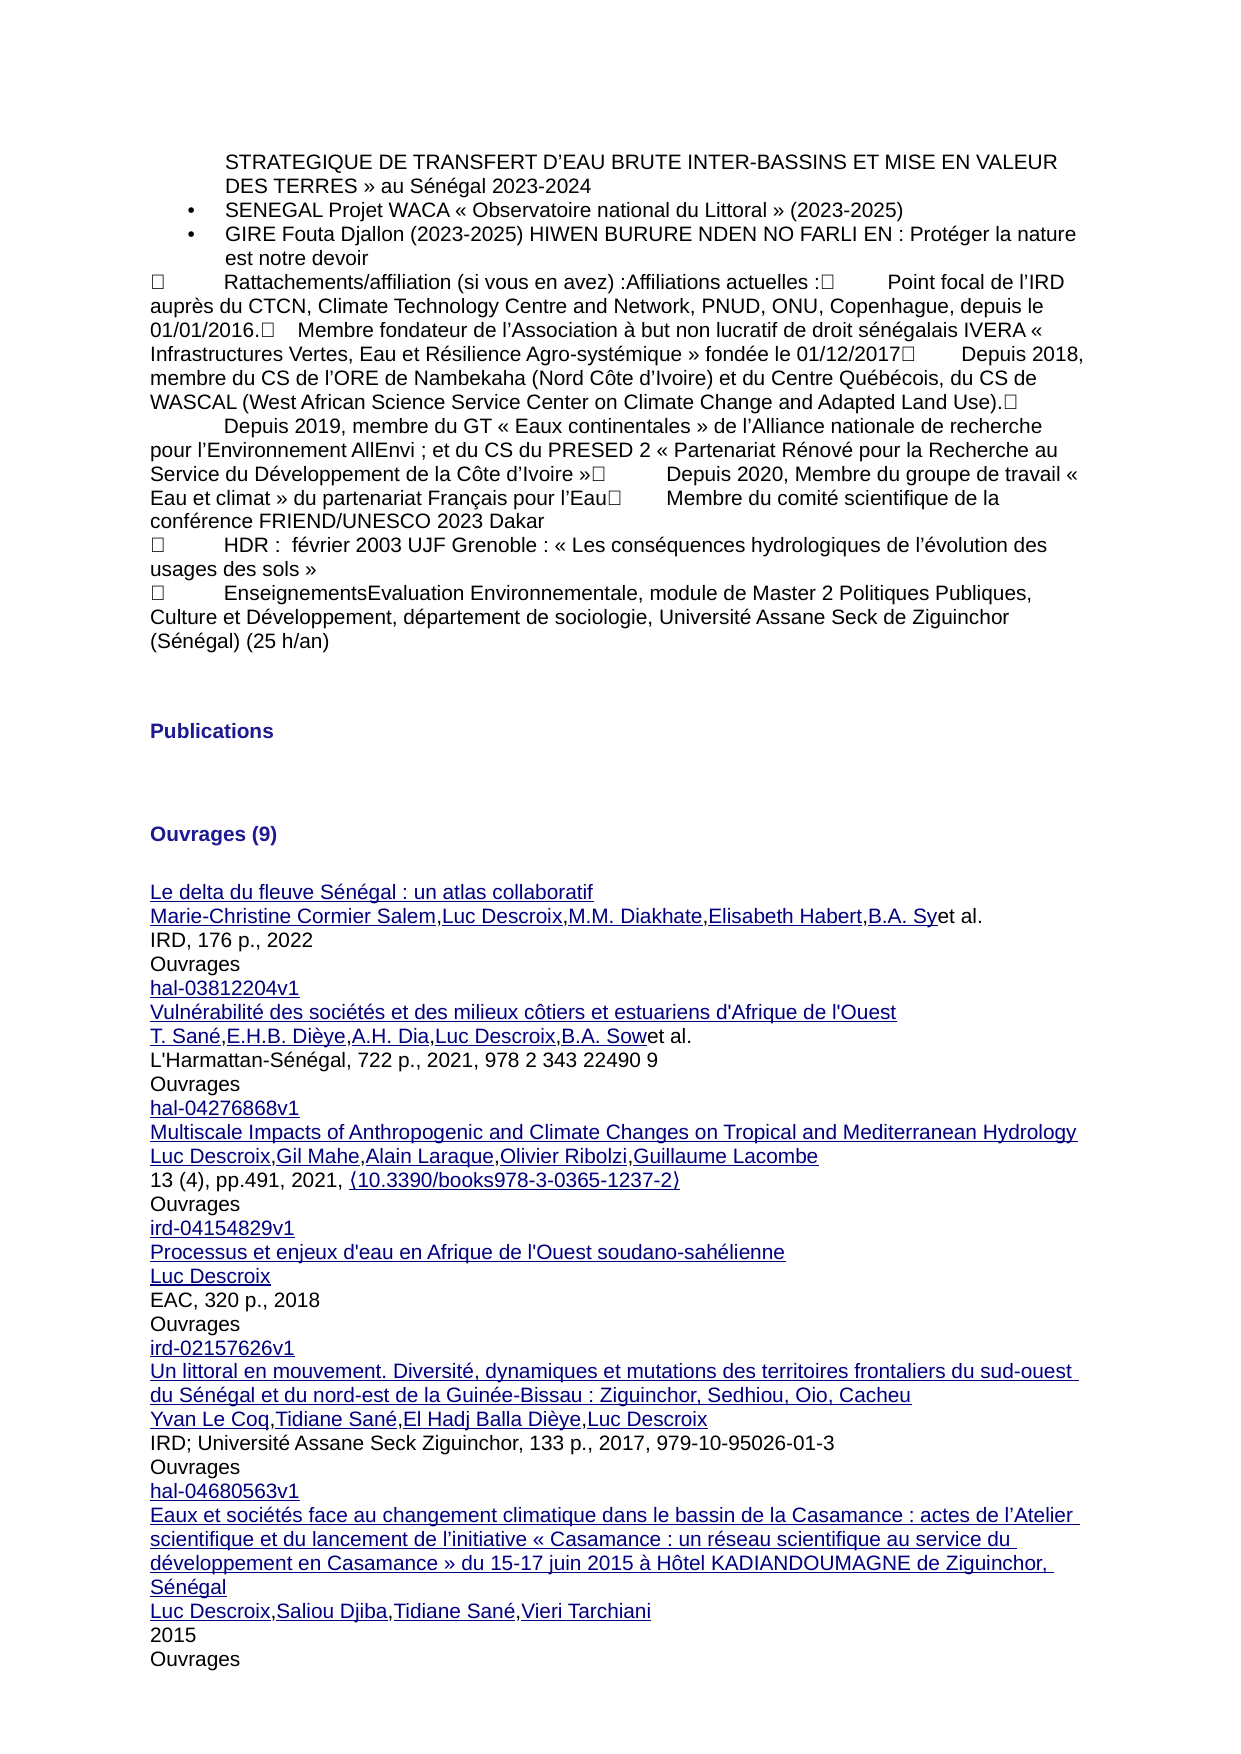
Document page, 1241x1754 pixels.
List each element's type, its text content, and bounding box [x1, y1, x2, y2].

list GIRE Fouta Djallon (2023-2025) HIWEN BURURE NDEN NO FARLI EN : Protéger la nature est notre devoir [187, 222, 1090, 270]
table_cell Multiscale Impacts of Anthropogenic and Climate Changes on Tropical and Mediterranean Hydrology Luc Descroix,Gil Mahe,Alain Laraque,Olivier Ribolzi,Guillaume Lacombe 13 (4), pp.491, 2021, ⟨10.3390/books978-3-0365-1237-2⟩ Ouvrages ird-04154829v1 [150, 1120, 1090, 1239]
text  HDR : février 2003 UJF Grenoble : « Les conséquences hydrologiques de l’évolution des usages des sols » [150, 533, 1090, 581]
text  EnseignementsEvaluation Environnementale, module de Master 2 Politiques Publiques, Culture et Développement, département de sociologie, Université Assane Seck de Ziguinchor (Sénégal) (25 h/an) [150, 581, 1090, 653]
subtitle Ouvrages (9) [150, 822, 1090, 846]
table_cell Eaux et sociétés face au changement climatique dans le bassin de la Casamance : actes de l’Atelier scientifique et du lancement de l’initiative « Casamance : un réseau scientifique au service du développement en Casamance » du 15-17 juin 2015 à Hôtel KADIANDOUMAGNE de Ziguinchor, Sénégal Luc Descroix,Saliou Djiba,Tidiane Sané,Vieri Tarchiani 2015 Ouvrages [150, 1503, 1090, 1671]
list SENEGAL Projet WACA « Observatoire national du Littoral » (2023-2025) [187, 198, 1090, 222]
table_cell Un littoral en mouvement. Diversité, dynamiques et mutations des territoires frontaliers du sud-ouest du Sénégal et du nord-est de la Guinée-Bissau : Ziguinchor, Sedhiou, Oio, Cacheu Yvan Le Coq,Tidiane Sané,El Hadj Balla Dièye,Luc Descroix IRD; Université Assane Seck Ziguinchor, 133 p., 2017, 979-10-95026-01-3 Ouvrages hal-04680563v1 [150, 1359, 1090, 1503]
list STRATEGIQUE DE TRANSFERT D’EAU BRUTE INTER-BASSINS ET MISE EN VALEUR DES TERRES » au Sénégal 2023-2024 [187, 150, 1090, 198]
text  Rattachements/affiliation (si vous en avez) :Affiliations actuelles : Point focal de l’IRD auprès du CTCN, Climate Technology Centre and Network, PNUD, ONU, Copenhague, depuis le 01/01/2016. Membre fondateur de l’Association à but non lucratif de droit sénégalais IVERA « Infrastructures Vertes, Eau et Résilience Agro-systémique » fondée le 01/12/2017 Depuis 2018, membre du CS de l’ORE de Nambekaha (Nord Côte d’Ivoire) et du Centre Québécois, du CS de WASCAL (West African Science Service Center on Climate Change and Adapted Land Use). Depuis 2019, membre du GT « Eaux continentales » de l’Alliance nationale de recherche pour l’Environnement AllEnvi ; et du CS du PRESED 2 « Partenariat Rénové pour la Recherche au Service du Développement de la Côte d’Ivoire » Depuis 2020, Membre du groupe de travail « Eau et climat » du partenariat Français pour l’Eau Membre du comité scientifique de la conférence FRIEND/UNESCO 2023 Dakar [150, 270, 1090, 533]
table_header Le delta du fleuve Sénégal : un atlas collaboratif Marie-Christine Cormier Salem,Luc Descroix,M.M. Diakhate,Elisabeth Habert,B.A. Syet al. IRD, 176 p., 2022 Ouvrages hal-03812204v1 [150, 880, 1090, 1000]
table_cell Vulnérabilité des sociétés et des milieux côtiers et estuariens d'Afrique de l'Ouest T. Sané,E.H.B. Dièye,A.H. Dia,Luc Descroix,B.A. Sowet al. L'Harmattan-Sénégal, 722 p., 2021, 978 2 343 22490 9 Ouvrages hal-04276868v1 [150, 1000, 1090, 1120]
table_cell Processus et enjeux d'eau en Afrique de l'Ouest soudano-sahélienne Luc Descroix EAC, 320 p., 2018 Ouvrages ird-02157626v1 [150, 1240, 1090, 1359]
subtitle Publications [150, 719, 1090, 743]
